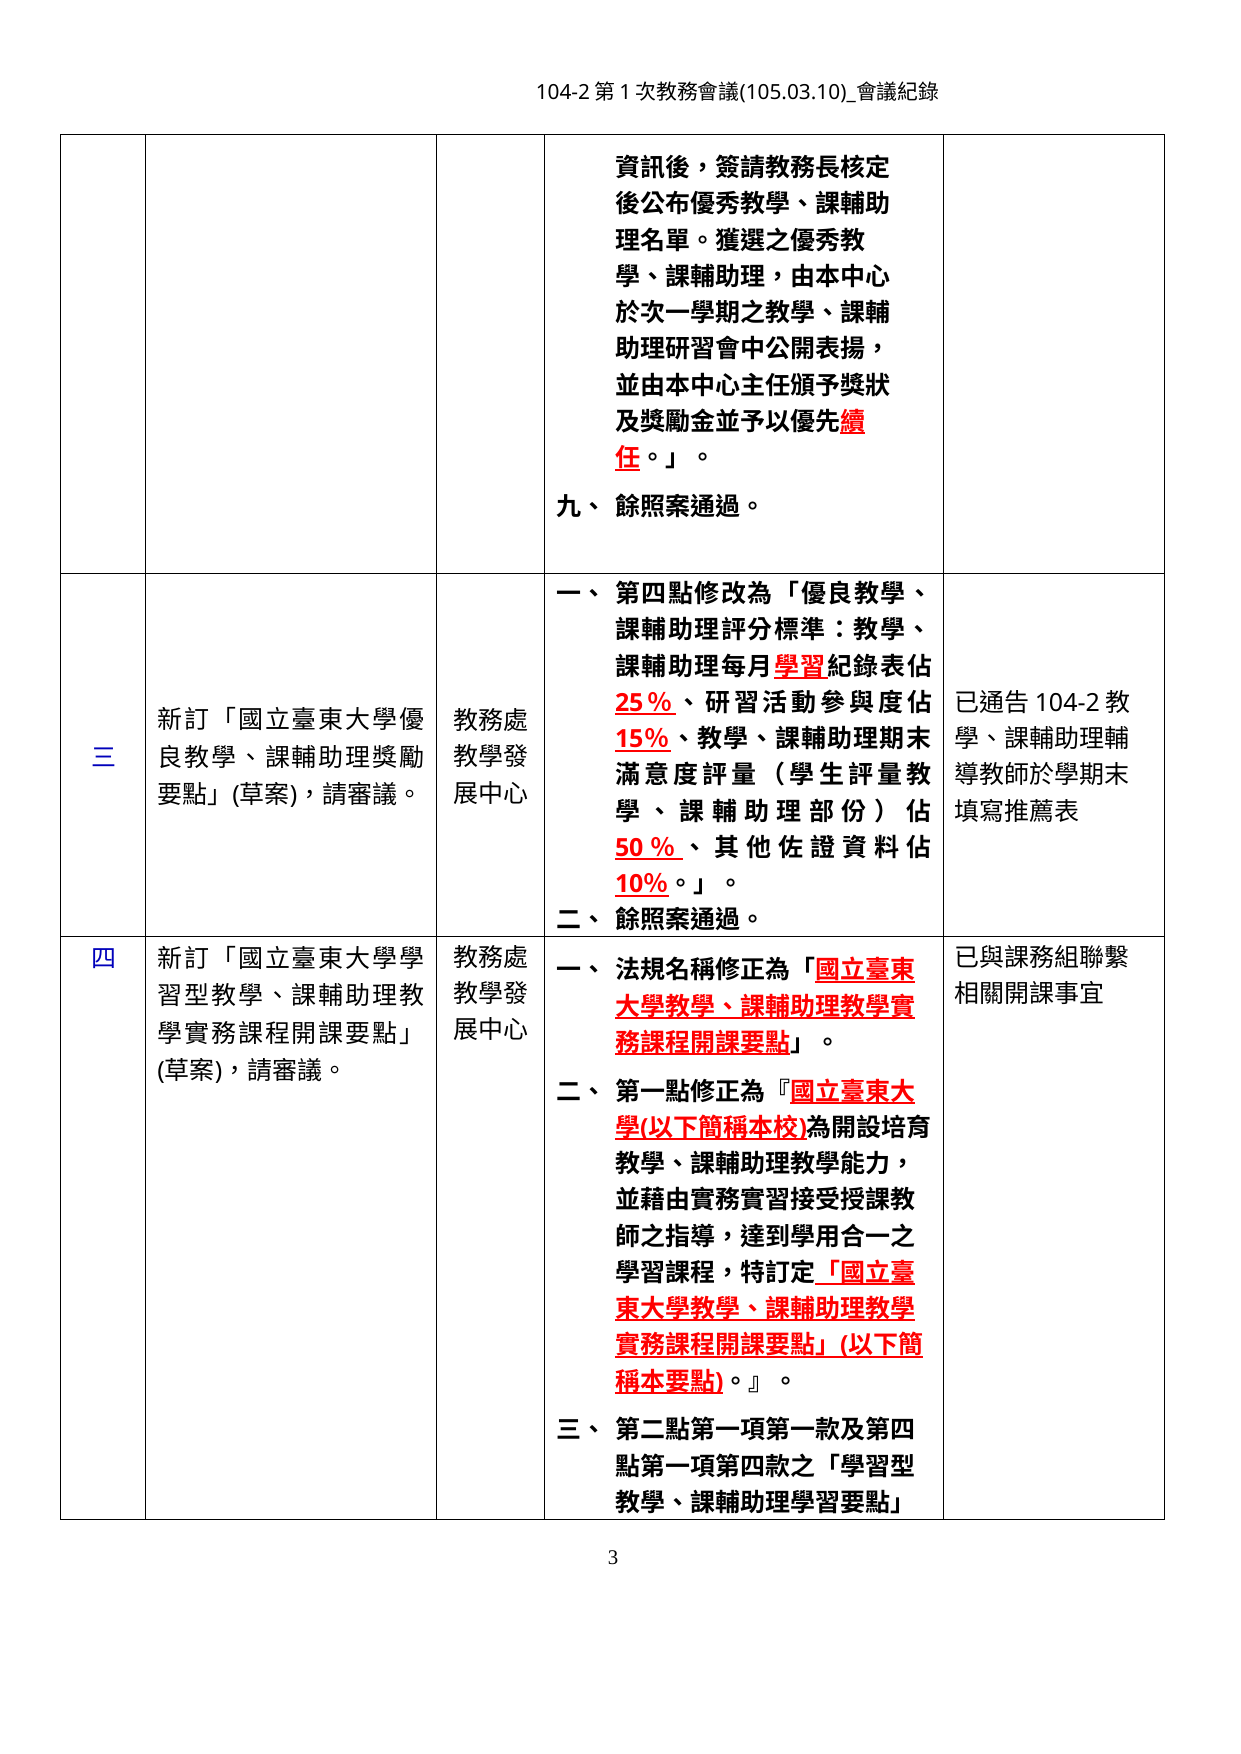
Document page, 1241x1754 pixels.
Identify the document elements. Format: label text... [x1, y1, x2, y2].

table_cell 新訂「國立臺東大學優良教學、課輔助理獎勵要點」(草案)，請審議。 [146, 574, 436, 936]
table_cell 法規名稱修正為「國立臺東大學教學、課輔助理教學實務課程開課要點」。 第一點修正為『國立臺東大學(以下簡稱本校)為開設培育教學、課輔助理教學能力，並藉由實務實習接受授課教師之指導，達到學用合一之學習課程，特訂定「國立臺東大學教學、課輔助理教學實務課程開課要點」(以下簡稱本要點)。』。 第二點第一項第一款及第四點第一項第四款之「學習型教學、課輔助理學習要點」 [545, 937, 943, 1518]
table_cell 第四點修改為「優良教學、課輔助理評分標準：教學、課輔助理每月學習紀錄表佔25％、研習活動參與度佔15％、教學、課輔助理期末滿意度評量（學生評量教學、課輔助理部份）佔50％、其他佐證資料佔10％。」。 餘照案通過。 [545, 574, 943, 936]
table_cell [146, 135, 436, 573]
table_cell 四 [61, 937, 145, 1518]
table_cell 三 [61, 574, 145, 936]
table_cell [437, 135, 544, 573]
table_cell [61, 135, 145, 573]
table_cell 維持原法規名稱不修正。 第一點條文維持原條文不修正。 第三點將「本校教師」修正為「授課教師」，並將「授課老師」，一併修正為「授課教師」。 第五點第二項修正為「未符合前項各款條件者，雖經開課單位薦送，仍不得擔任。每位教學、課輔助理至多擔任兩門課程之助理為原則。」。 第六點第一項修正為「凡擔任教學、課輔助理者應選修本校開設之「教學、課輔助理教學實務課程」，並參加教務處主辦之2-4門基礎課程及專業培訓課程，至少6小時以上：」。 第九點第一項修正為「每門(班)課程每名教學、課輔助理之每月津貼總額上限：」。 第十點第一項第二款修正為「教學、課輔助理意見調查，分授課教師及修課學生兩部份合計後平均需達 3.5 分以上。」。 第十點第二項修正為「教學、課輔助理之學習評量，遴選出前 10%優秀教學、課輔助理並排序之，由教學發展中心彙整前項資訊後，簽請教務長核定後公布優秀教學、課輔助理名單。獲選之優秀教學、課輔助理，由本中心於次一學期之教學、課輔助理研習會中公開表揚，並由本中心主任頒予獎狀及獎勵金並予以優先續任。」。 餘照案通過。 [545, 135, 943, 573]
table_cell 教務處教學發展中心 [437, 937, 544, 1518]
table_cell 新訂「國立臺東大學學習型教學、課輔助理教學實務課程開課要點」(草案)，請審議。 [146, 937, 436, 1518]
table_cell 已通告104-2教學、課輔助理輔導教師於學期末填寫推薦表 [944, 574, 1164, 936]
table_cell 教務處教學發展中心 [437, 574, 544, 936]
table_cell [944, 135, 1164, 573]
table_cell 已與課務組聯繫相關開課事宜 [944, 937, 1164, 1518]
